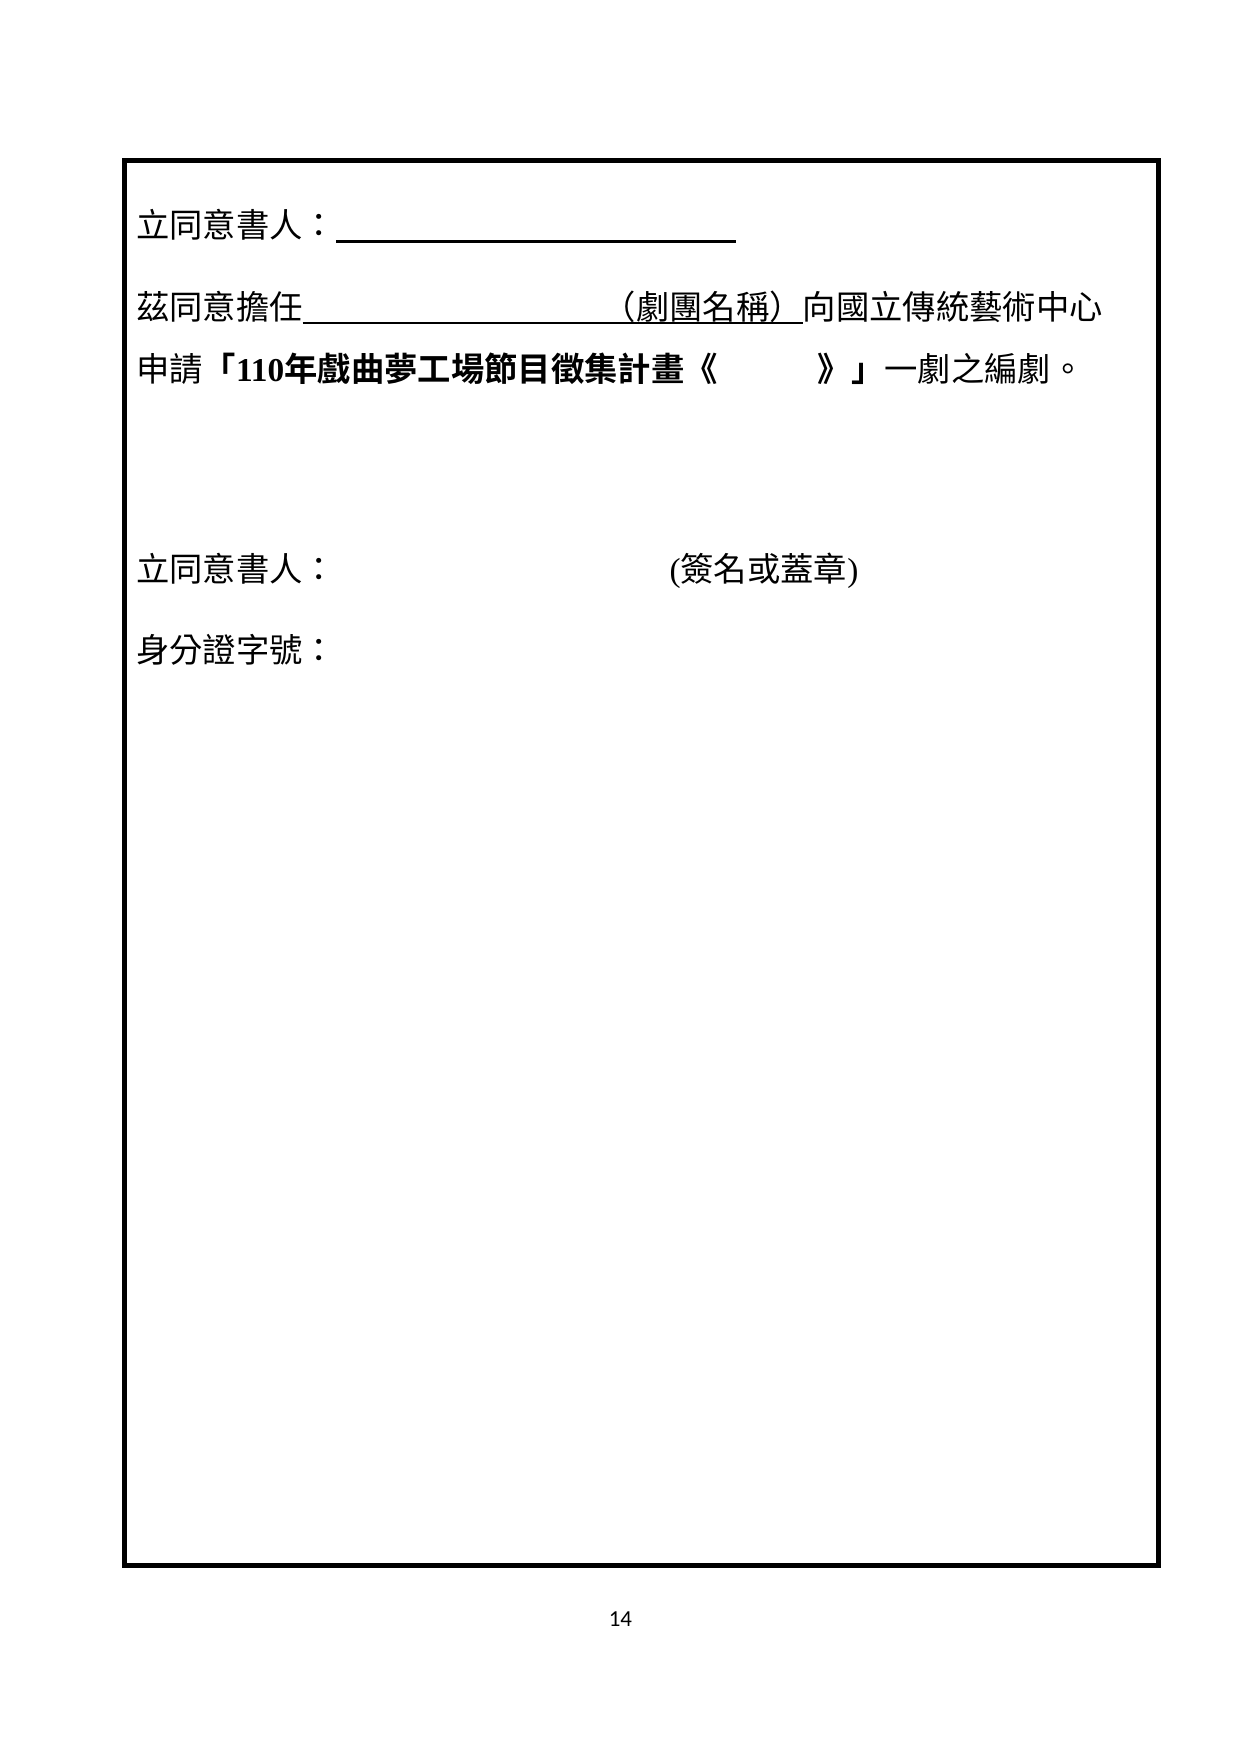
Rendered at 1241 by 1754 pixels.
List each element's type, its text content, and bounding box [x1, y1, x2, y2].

table_cell 立同意書人： 茲同意擔任 （劇團名稱）向國立傳統藝術中心申請「110年戲曲夢工場節目徵集計畫《 》」一劇之編劇。 立同意書人： (簽名或蓋章) 身分證字號： [127, 163, 1156, 1563]
